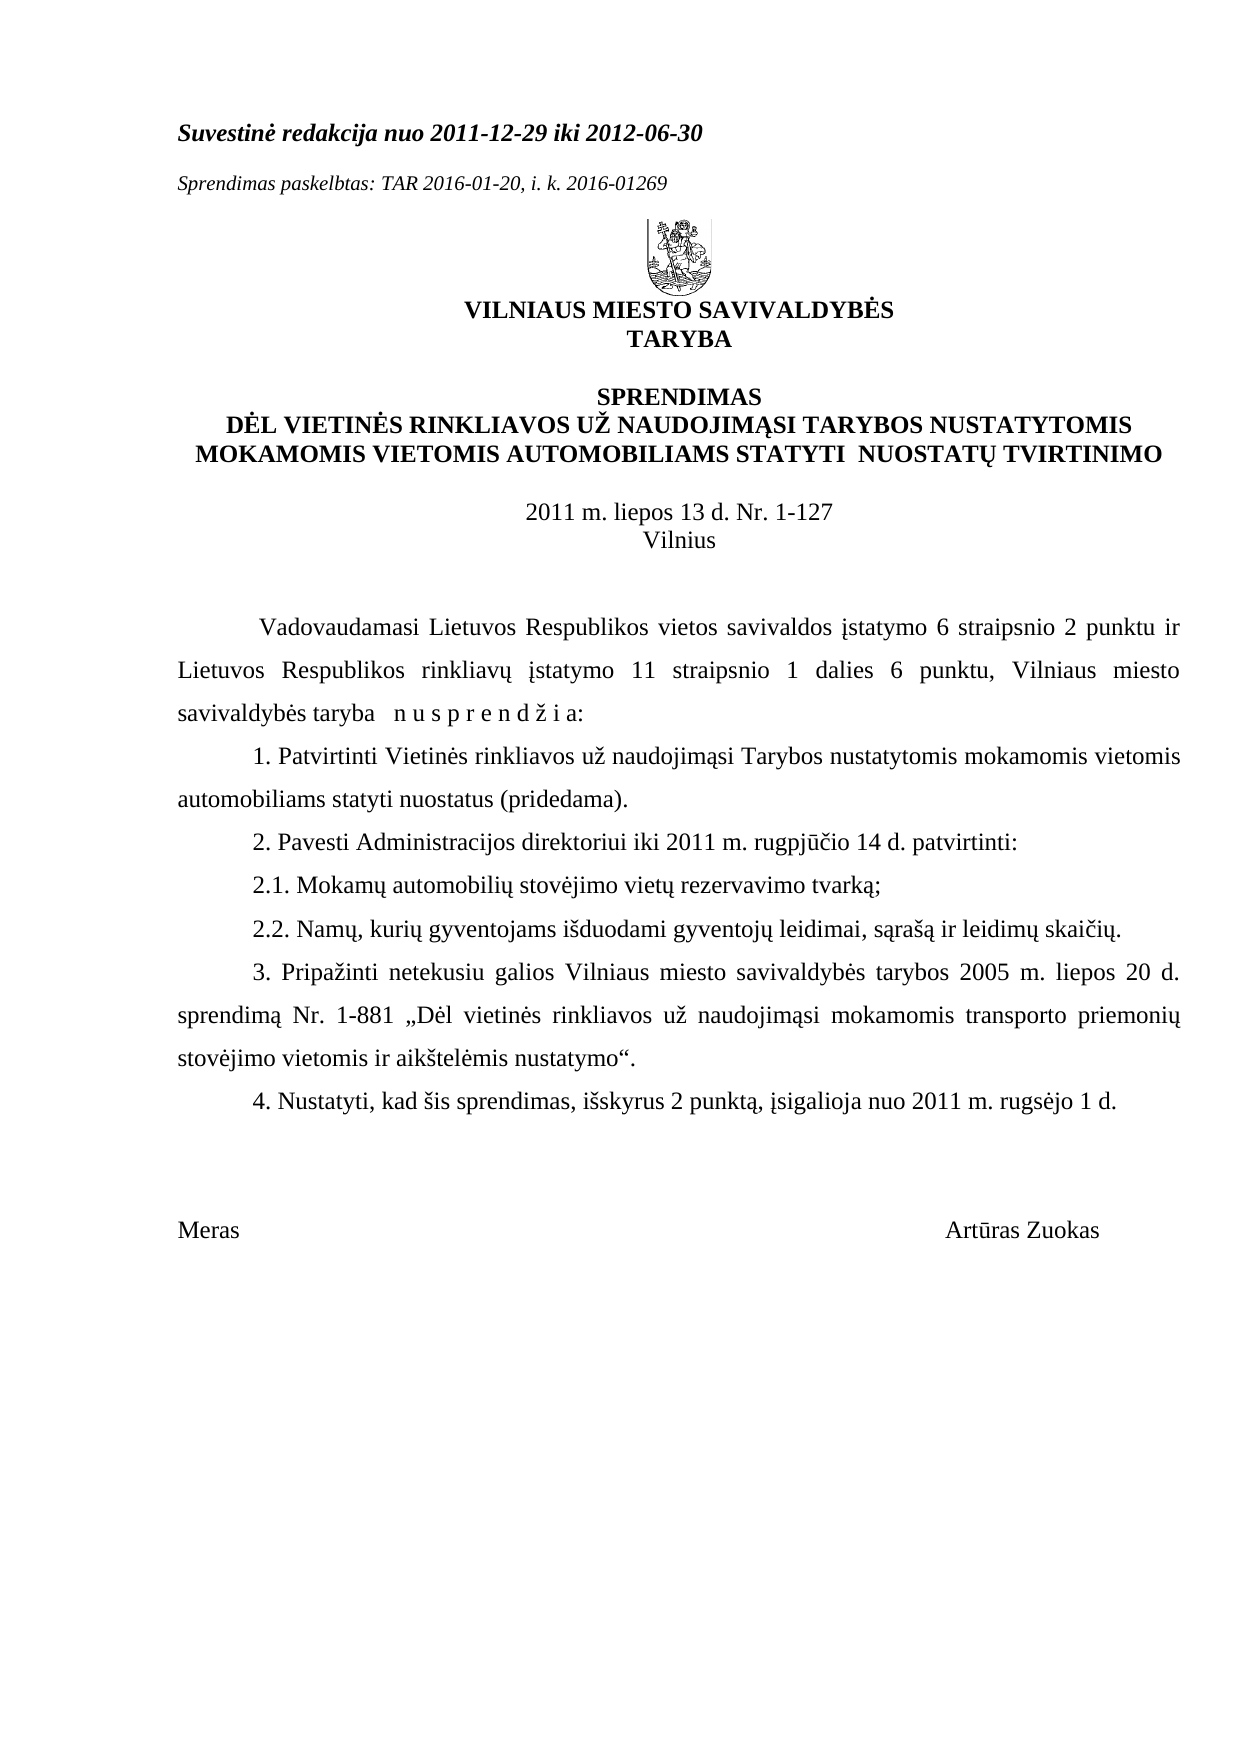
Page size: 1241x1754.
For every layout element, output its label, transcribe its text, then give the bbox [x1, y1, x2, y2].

text Vadovaudamasi Lietuvos Respublikos vietos savivaldos įstatymo 6 straipsnio 2 punktu ir Lietuvos Respublikos rinkliavų įstatymo 11 straipsnio 1 dalies 6 punktu, Vilniaus miesto savivaldybės taryba n u s p r e n d ž i a: [177, 612, 1181, 727]
text TARYBA [177, 324, 1181, 353]
text Suvestinė redakcija nuo 2011-12-29 iki 2012-06-30 [177, 118, 1181, 147]
text 4. Nustatyti, kad šis sprendimas, išskyrus 2 punktą, įsigalioja nuo 2011 m. rugsėjo 1 d. [177, 1086, 1181, 1115]
text 2011 m. liepos 13 d. Nr. 1-127 [177, 497, 1181, 526]
text 2.1. Mokamų automobilių stovėjimo vietų rezervavimo tvarką; [177, 871, 1181, 899]
text VILNIAUS MIESTO SAVIVALDYBĖS [177, 296, 1181, 324]
text DĖL VIETINĖS RINKLIAVOS UŽ NAUDOJIMĄSI TARYBOS NUSTATYTOMIS MOKAMOMIS VIETOMIS AUTOMOBILIAMS STATYTI NUOSTATŲ TVIRTINIMO [177, 411, 1181, 468]
text SPRENDIMAS [177, 382, 1181, 411]
text Meras Artūras Zuokas [177, 1216, 1181, 1244]
text 2. Pavesti Administracijos direktoriui iki 2011 m. rugpjūčio 14 d. patvirtinti: [177, 827, 1181, 856]
text Sprendimas paskelbtas: TAR 2016-01-20, i. k. 2016-01269 [177, 171, 1181, 195]
text Vilnius [177, 526, 1181, 554]
text 1. Patvirtinti Vietinės rinkliavos už naudojimąsi Tarybos nustatytomis mokamomis vietomis automobiliams statyti nuostatus (pridedama). [177, 741, 1181, 813]
text 2.2. Namų, kurių gyventojams išduodami gyventojų leidimai, sąrašą ir leidimų skaičių. [177, 914, 1181, 942]
text 3. Pripažinti netekusiu galios Vilniaus miesto savivaldybės tarybos 2005 m. liepos 20 d. sprendimą Nr. 1-881 „Dėl vietinės rinkliavos už naudojimąsi mokamomis transporto priemonių stovėjimo vietomis ir aikštelėmis nustatymo“. [177, 957, 1181, 1072]
